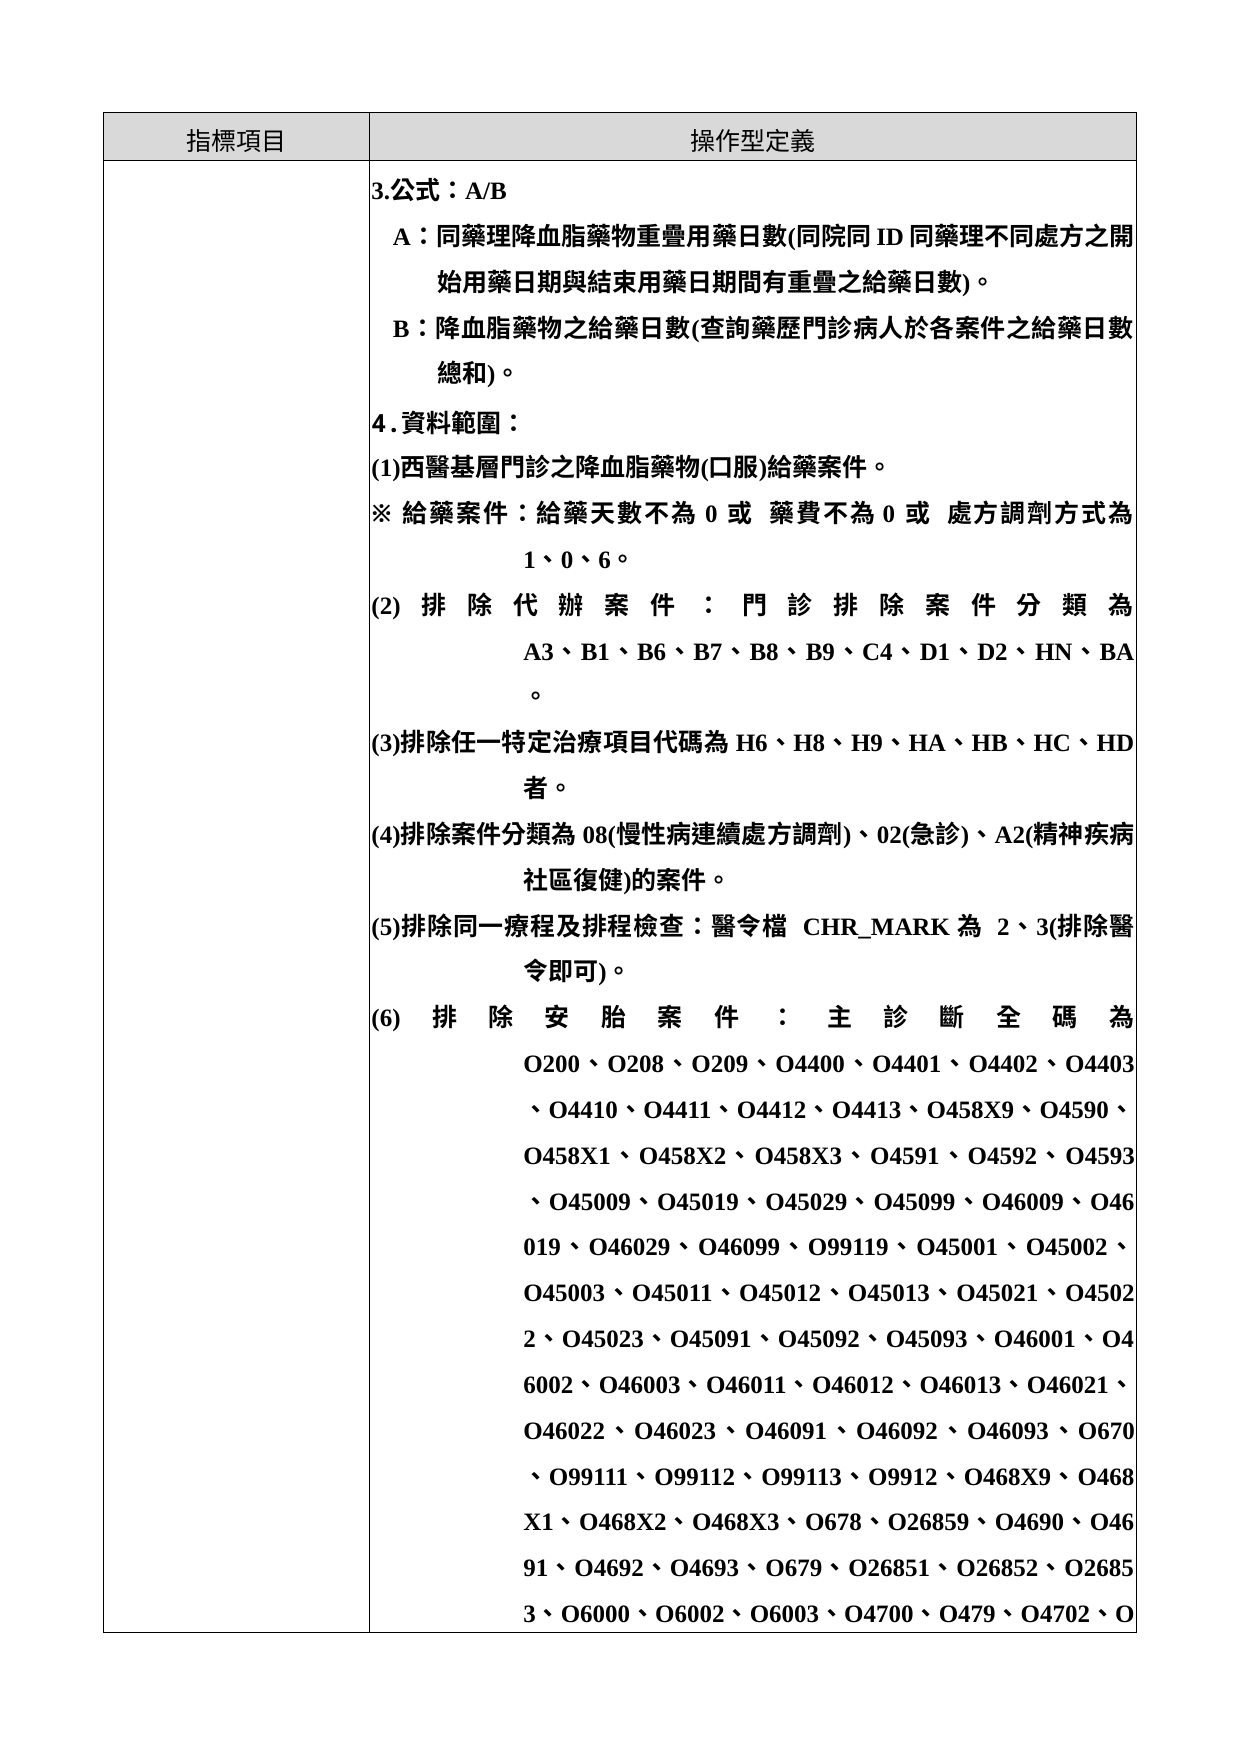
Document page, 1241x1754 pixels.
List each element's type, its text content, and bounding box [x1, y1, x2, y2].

table_cell [104, 161, 369, 1632]
table_header 指標項目 [104, 113, 369, 160]
table_cell 3.公式：A/B A：同藥理降血脂藥物重疊用藥日數(同院同ID同藥理不同處方之開始用藥日期與結束用藥日期間有重疊之給藥日數)。 B：降血脂藥物之給藥日數(查詢藥歷門診病人於各案件之給藥日數總和)。 4.資料範圍： (1)西醫基層門診之降血脂藥物(口服)給藥案件。 ※ 給藥案件：給藥天數不為0 或 藥費不為0 或 處方調劑方式為 1、0、6。 (2)排除代辦案件：門診排除案件分類為A3、B1、B6、B7、B8、B9、C4、D1、D2、HN、BA。 (3)排除任一特定治療項目代碼為H6、H8、H9、HA、HB、HC、HD者。 (4)排除案件分類為08(慢性病連續處方調劑)、02(急診)、A2(精神疾病社區復健)的案件。 (5)排除同一療程及排程檢查：醫令檔 CHR_MARK 為 2、3(排除醫令即可)。 (6)排除安胎案件：主診斷全碼為O200、O208、O209、O4400、O4401、O4402、O4403、O4410、O4411、O4412、O4413、O458X9、O4590、O458X1、O458X2、O458X3、O4591、O4592、O4593、O45009、O45019、O45029、O45099、O46009、O46019、O46029、O46099、O99119、O45001、O45002、O45003、O45011、O45012、O45013、O45021、O45022、O45023、O45091、O45092、O45093、O46001、O46002、O46003、O46011、O46012、O46013、O46021、O46022、O46023、O46091、O46092、O46093、O670、O99111、O99112、O99113、O9912、O468X9、O468X1、O468X2、O468X3、O678、O26859、O4690、O4691、O4692、O4693、O679、O26851、O26852、O26853、O6000、O6002、O6003、O4700、O479、O4702、O [370, 161, 1136, 1632]
table_header 操作型定義 [370, 113, 1136, 160]
